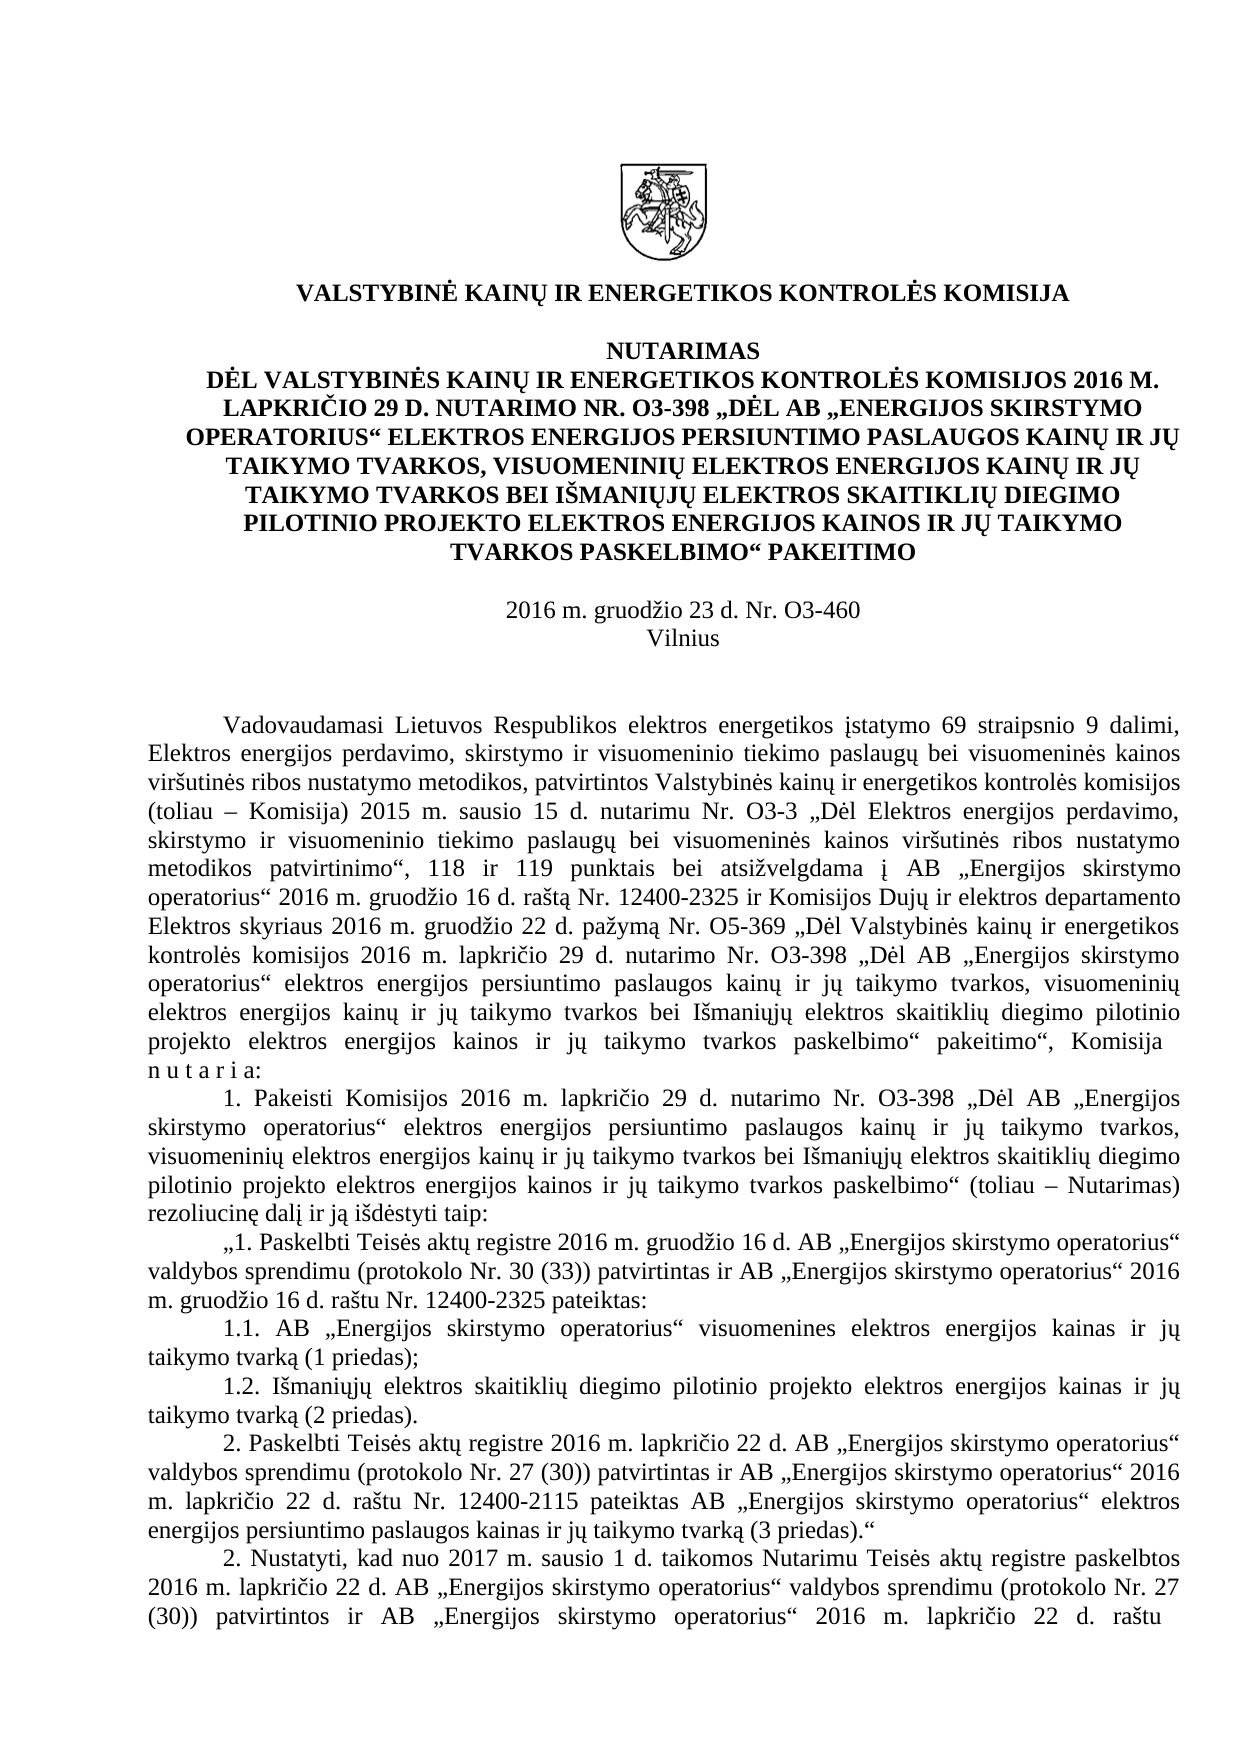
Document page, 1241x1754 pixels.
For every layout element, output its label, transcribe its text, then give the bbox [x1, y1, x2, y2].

text Dėl Valstybinės kainų ir energetikos kontrolės komisijos 2016 m. lapkričio 29 d. nutarimo Nr. O3-398 „DĖL AB „ENERGIJOS SKIRSTYMO OPERATORIUS“ ELEKTROS ENERGIJOS PERSIUNTIMO PASLAUGOS KAINŲ IR JŲ TAIKYMO TVARKOS, VISUOMENINIŲ ELEKTROS ENERGIJOS KAINŲ IR JŲ TAIKYMO TVARKOS bei išmaniųjų elektros skaitiklių diegimo pilotinio projekto elektros energijos kainos ir jų taikymo tvarkos PASKELBIMO“ pakeitimo [185, 365, 1181, 566]
text 2. Nustatyti, kad nuo 2017 m. sausio 1 d. taikomos Nutarimu Teisės aktų registre paskelbtos 2016 m. lapkričio 22 d. AB „Energijos skirstymo operatorius“ valdybos sprendimu (protokolo Nr. 27 (30)) patvirtintos ir AB „Energijos skirstymo operatorius“ 2016 m. lapkričio 22 d. raštu [148, 1543, 1181, 1630]
text 1.1. AB „Energijos skirstymo operatorius“ visuomenines elektros energijos kainas ir jų taikymo tvarką (1 priedas); [148, 1313, 1181, 1371]
text 1.2. Išmaniųjų elektros skaitiklių diegimo pilotinio projekto elektros energijos kainas ir jų taikymo tvarką (2 priedas). [148, 1371, 1181, 1428]
text vALSTYBINĖ KAINŲ IR ENERGETIKOS KONTROLĖS KOMISIJA [185, 278, 1181, 307]
text „1. Paskelbti Teisės aktų registre 2016 m. gruodžio 16 d. AB „Energijos skirstymo operatorius“ valdybos sprendimu (protokolo Nr. 30 (33)) patvirtintas ir AB „Energijos skirstymo operatorius“ 2016 m. gruodžio 16 d. raštu Nr. 12400-2325 pateiktas: [148, 1227, 1181, 1313]
text Vilnius [185, 623, 1181, 652]
text 2016 m. gruodžio 23 d. Nr. O3-460 [185, 595, 1181, 623]
text Vadovaudamasi Lietuvos Respublikos elektros energetikos įstatymo 69 straipsnio 9 dalimi, Elektros energijos perdavimo, skirstymo ir visuomeninio tiekimo paslaugų bei visuomeninės kainos viršutinės ribos nustatymo metodikos, patvirtintos Valstybinės kainų ir energetikos kontrolės komisijos (toliau – Komisija) 2015 m. sausio 15 d. nutarimu Nr. O3-3 „Dėl Elektros energijos perdavimo, skirstymo ir visuomeninio tiekimo paslaugų bei visuomeninės kainos viršutinės ribos nustatymo metodikos patvirtinimo“, 118 ir 119 punktais bei atsižvelgdama į AB „Energijos skirstymo operatorius“ 2016 m. gruodžio 16 d. raštą Nr. 12400-2325 ir Komisijos Dujų ir elektros departamento Elektros skyriaus 2016 m. gruodžio 22 d. pažymą Nr. O5-369 „Dėl Valstybinės kainų ir energetikos kontrolės komisijos 2016 m. lapkričio 29 d. nutarimo Nr. O3-398 „Dėl AB „Energijos skirstymo operatorius“ elektros energijos persiuntimo paslaugos kainų ir jų taikymo tvarkos, visuomeninių elektros energijos kainų ir jų taikymo tvarkos bei Išmaniųjų elektros skaitiklių diegimo pilotinio projekto elektros energijos kainos ir jų taikymo tvarkos paskelbimo“ pakeitimo“, Komisija n u t a r i a: [148, 710, 1181, 1083]
text 1. Pakeisti Komisijos 2016 m. lapkričio 29 d. nutarimo Nr. O3-398 „Dėl AB „Energijos skirstymo operatorius“ elektros energijos persiuntimo paslaugos kainų ir jų taikymo tvarkos, visuomeninių elektros energijos kainų ir jų taikymo tvarkos bei Išmaniųjų elektros skaitiklių diegimo pilotinio projekto elektros energijos kainos ir jų taikymo tvarkos paskelbimo“ (toliau – Nutarimas) rezoliucinę dalį ir ją išdėstyti taip: [148, 1083, 1181, 1227]
text NUTARIMAS [185, 336, 1181, 365]
text 2. Paskelbti Teisės aktų registre 2016 m. lapkričio 22 d. AB „Energijos skirstymo operatorius“ valdybos sprendimu (protokolo Nr. 27 (30)) patvirtintas ir AB „Energijos skirstymo operatorius“ 2016 m. lapkričio 22 d. raštu Nr. 12400-2115 pateiktas AB „Energijos skirstymo operatorius“ elektros energijos persiuntimo paslaugos kainas ir jų taikymo tvarką (3 priedas).“ [148, 1428, 1181, 1543]
